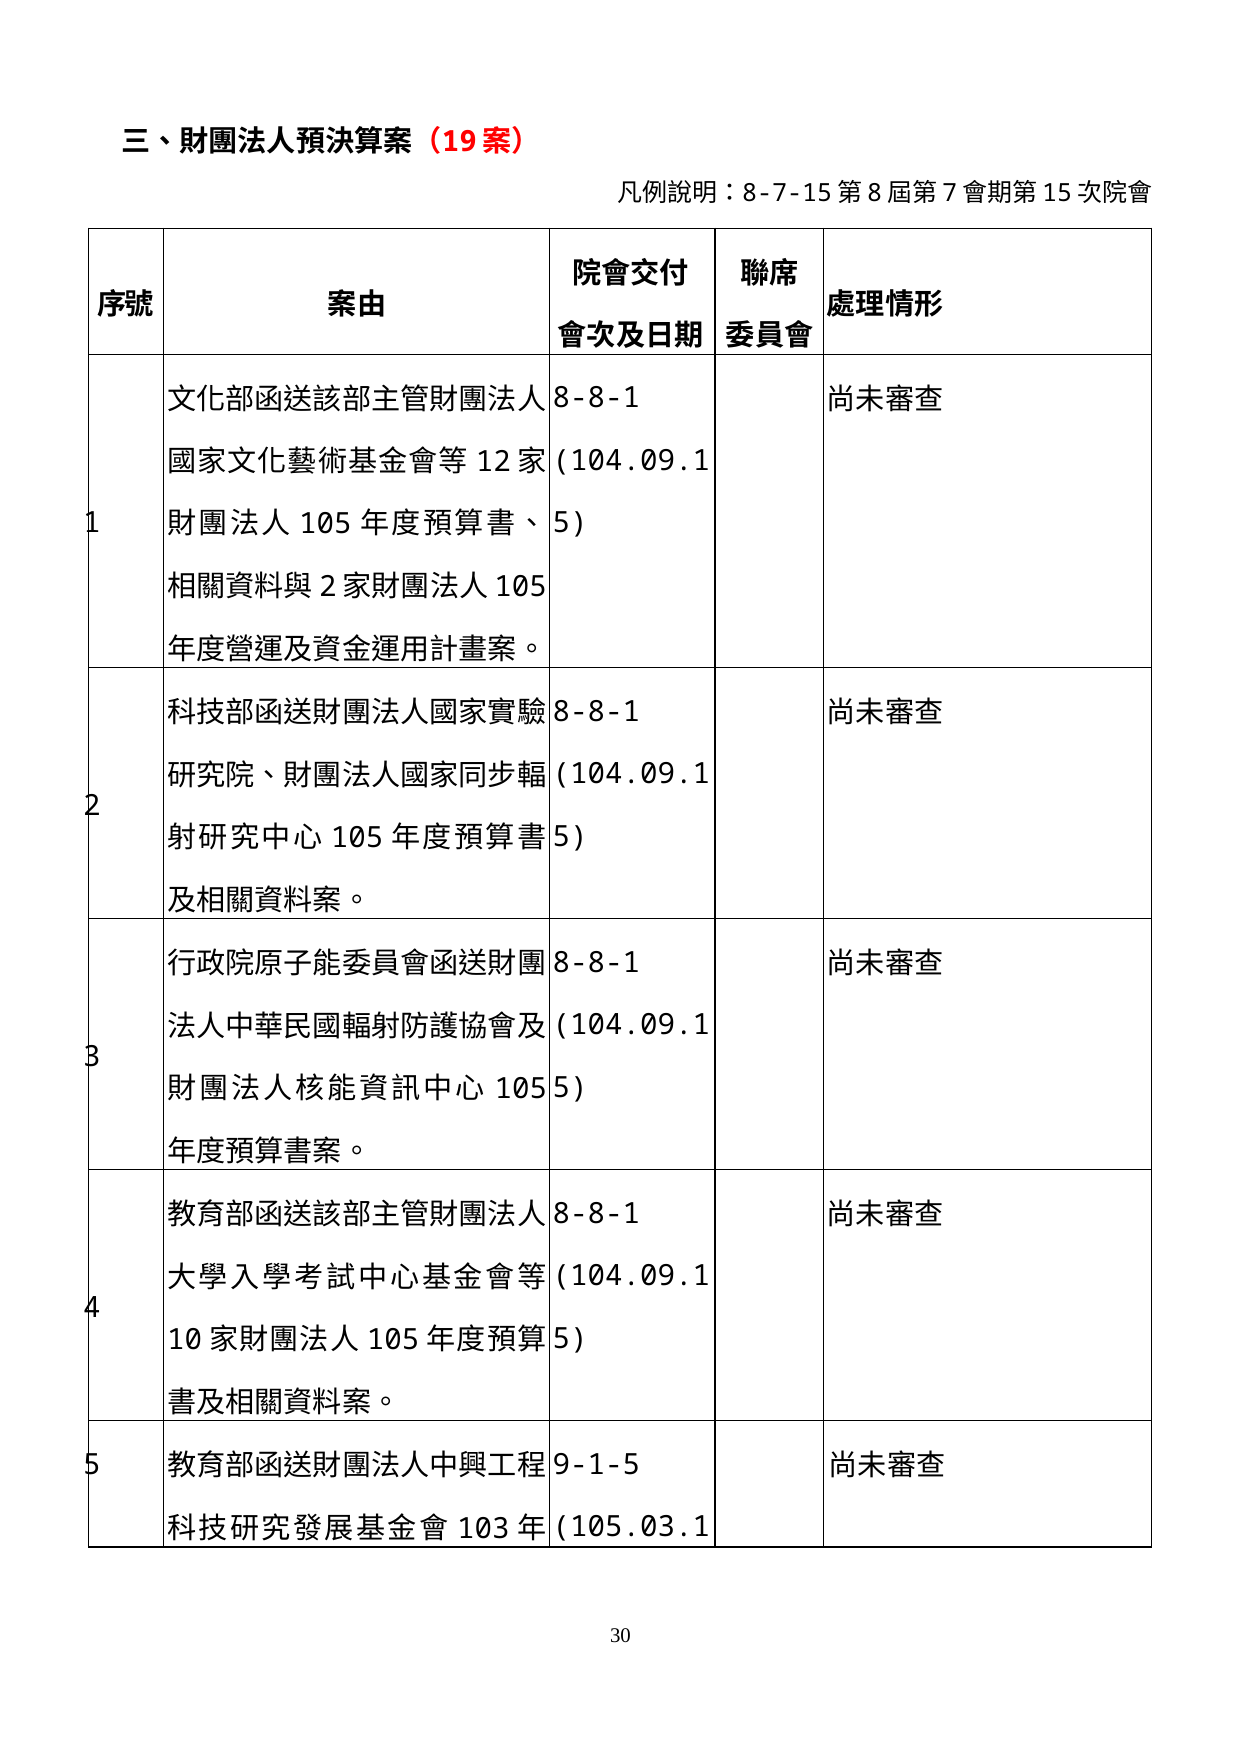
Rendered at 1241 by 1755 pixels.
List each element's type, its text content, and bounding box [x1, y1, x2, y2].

table_cell 行政院原子能委員會函送財團法人中華民國輻射防護協會及財團法人核能資訊中心105年度預算書案。 [164, 919, 549, 1169]
table_cell 尚未審查 [824, 1421, 1151, 1546]
table_cell [89, 355, 163, 667]
table_header 案由 [164, 229, 549, 354]
table_cell 尚未審查 [824, 1170, 1151, 1420]
table_cell 8-8-1 (104.09.15) [550, 355, 714, 667]
table_cell 科技部函送財團法人國家實驗研究院、財團法人國家同步輻射研究中心105年度預算書及相關資料案。 [164, 668, 549, 918]
table_cell [89, 668, 163, 918]
table_cell [89, 919, 163, 1169]
table_header 序號 [89, 229, 163, 354]
table_cell 教育部函送該部主管財團法人大學入學考試中心基金會等10家財團法人105年度預算書及相關資料案。 [164, 1170, 549, 1420]
table_cell [716, 1170, 823, 1420]
table_header 處理情形 [824, 229, 1151, 354]
table_cell [716, 919, 823, 1169]
table_cell [89, 1047, 95, 1054]
table_cell [89, 796, 95, 808]
table_header 聯席 委員會 [716, 229, 823, 354]
table_cell 8-8-1 (104.09.15) [550, 919, 714, 1169]
table_cell 9-1-5 (105.03.1 [550, 1421, 714, 1546]
table_cell [716, 355, 823, 667]
table_cell [89, 1421, 163, 1546]
table_cell [89, 1056, 96, 1064]
table_cell 尚未審查 [824, 919, 1151, 1169]
table_cell 8-8-1 (104.09.15) [550, 1170, 714, 1420]
table_cell 尚未審查 [824, 668, 1151, 918]
table_cell [89, 1299, 94, 1310]
table_header 院會交付 會次及日期 [550, 229, 714, 354]
table_cell 尚未審查 [824, 355, 1151, 667]
table_cell 8-8-1 (104.09.15) [550, 668, 714, 918]
table_cell [716, 1421, 823, 1546]
table_cell [716, 668, 823, 918]
text 三、財團法人預決算案（19案） [89, 118, 1152, 160]
text 凡例說明：8-7-15第8屆第7會期第15次院會 [89, 173, 1152, 209]
table_cell 文化部函送該部主管財團法人國家文化藝術基金會等12家財團法人105年度預算書、相關資料與2家財團法人105年度營運及資金運用計畫案。 [164, 355, 549, 667]
table_cell [89, 1463, 95, 1472]
table_cell 教育部函送財團法人中興工程科技研究發展基金會103年 [164, 1421, 549, 1546]
table_cell [89, 1170, 163, 1420]
